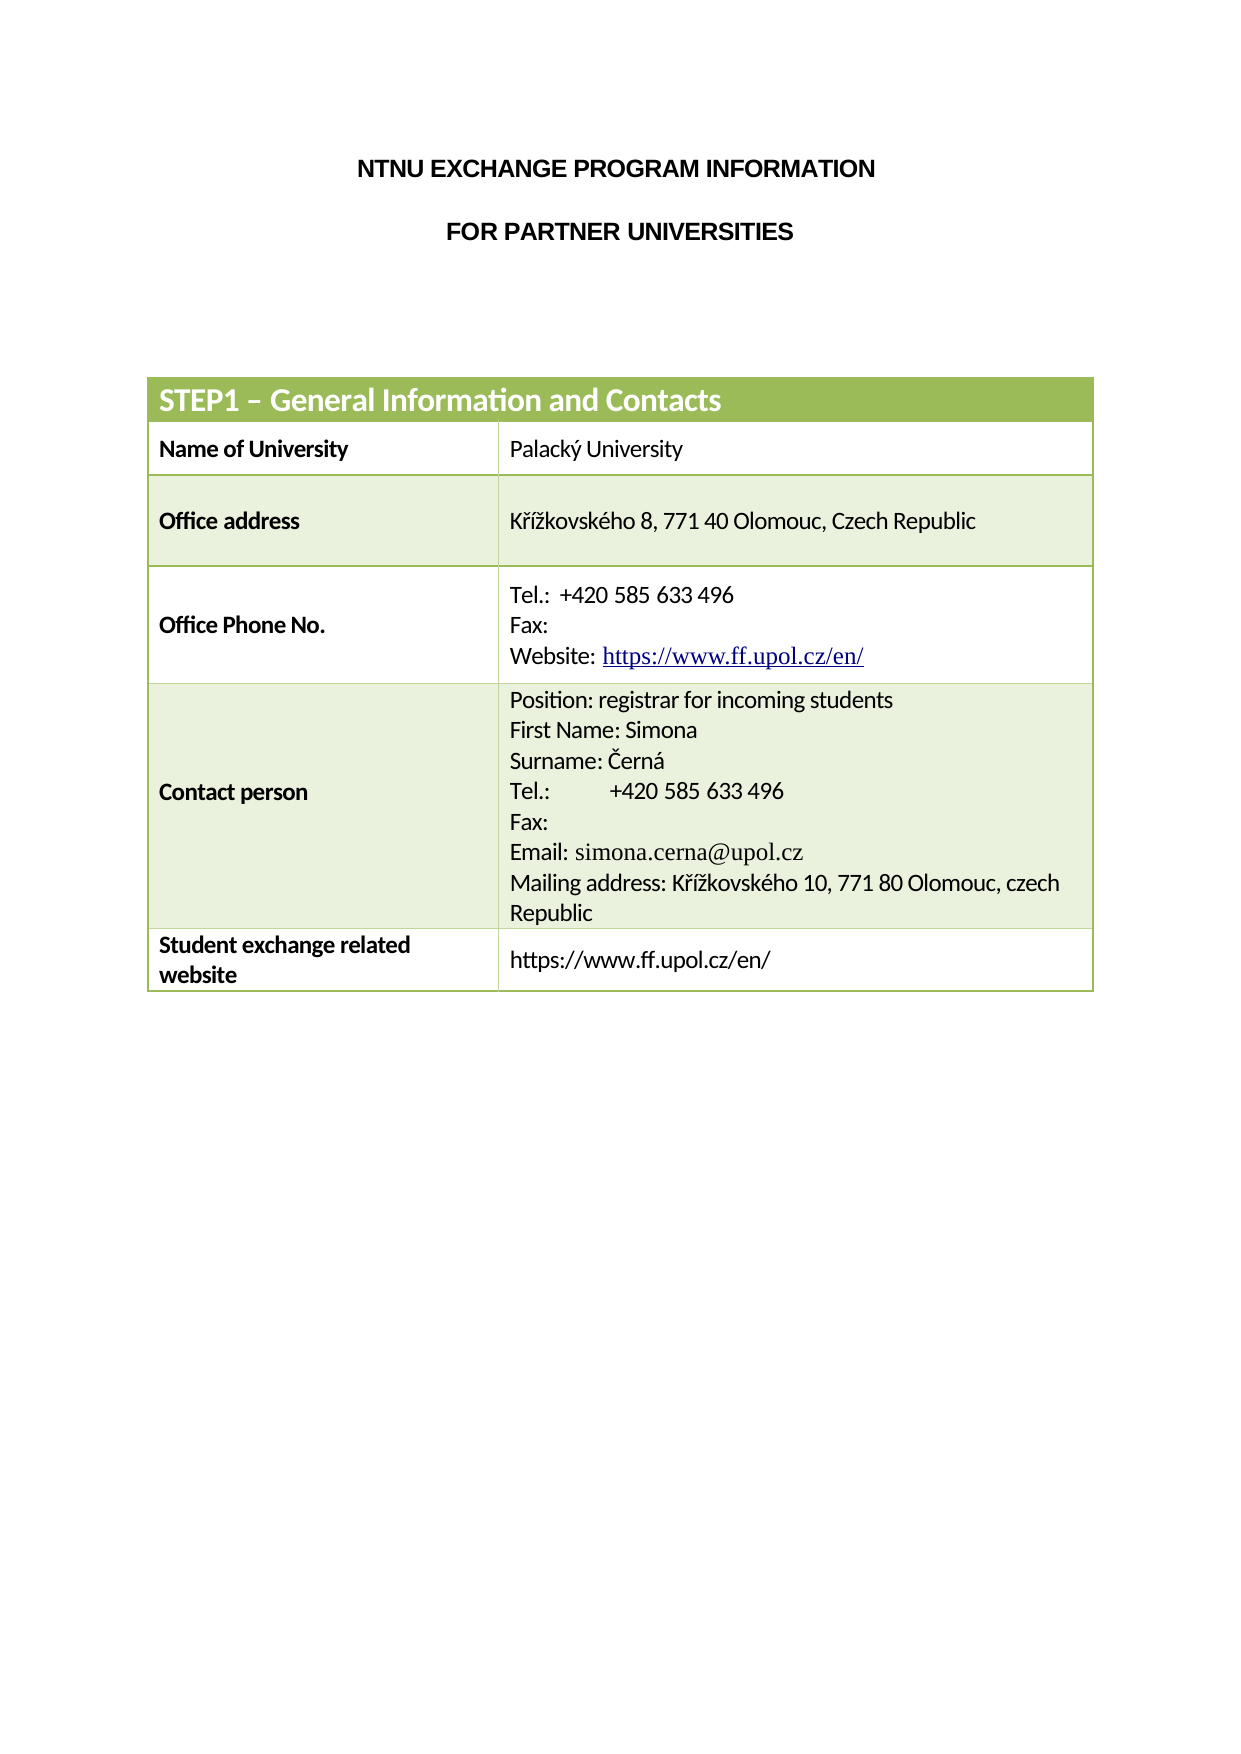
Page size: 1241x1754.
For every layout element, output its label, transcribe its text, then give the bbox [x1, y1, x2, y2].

table_cell https://www.ff.upol.cz/en/ [499, 929, 1092, 990]
table_cell Name of University [149, 422, 498, 474]
table_cell Palacký University [499, 422, 1092, 474]
table_cell Contact person [149, 684, 498, 928]
table_cell Office address [149, 476, 498, 565]
table_cell Student exchange related website [149, 929, 498, 990]
table_cell Office Phone No. [149, 567, 498, 683]
text NTNU EXCHANGE PROGRAM INFORMATION [148, 127, 1092, 189]
table_header STEP1 – General Information and Contacts [149, 379, 1092, 420]
table_cell Křížkovského 8, 771 40 Olomouc, Czech Republic [499, 476, 1092, 565]
text FOR PARTNER UNIVERSITIES [148, 189, 1092, 252]
table_cell Tel.: +420 585 633 496 Fax: Website: https://www.ff.upol.cz/en/ [499, 567, 1092, 683]
table_cell Position: registrar for incoming students First Name: Simona Surname: Černá Tel.: +420 585 633 496 Fax: Email: simona.cerna@upol.cz Mailing address: Křížkovského 10, 771 80 Olomouc, czech Republic [499, 684, 1092, 928]
